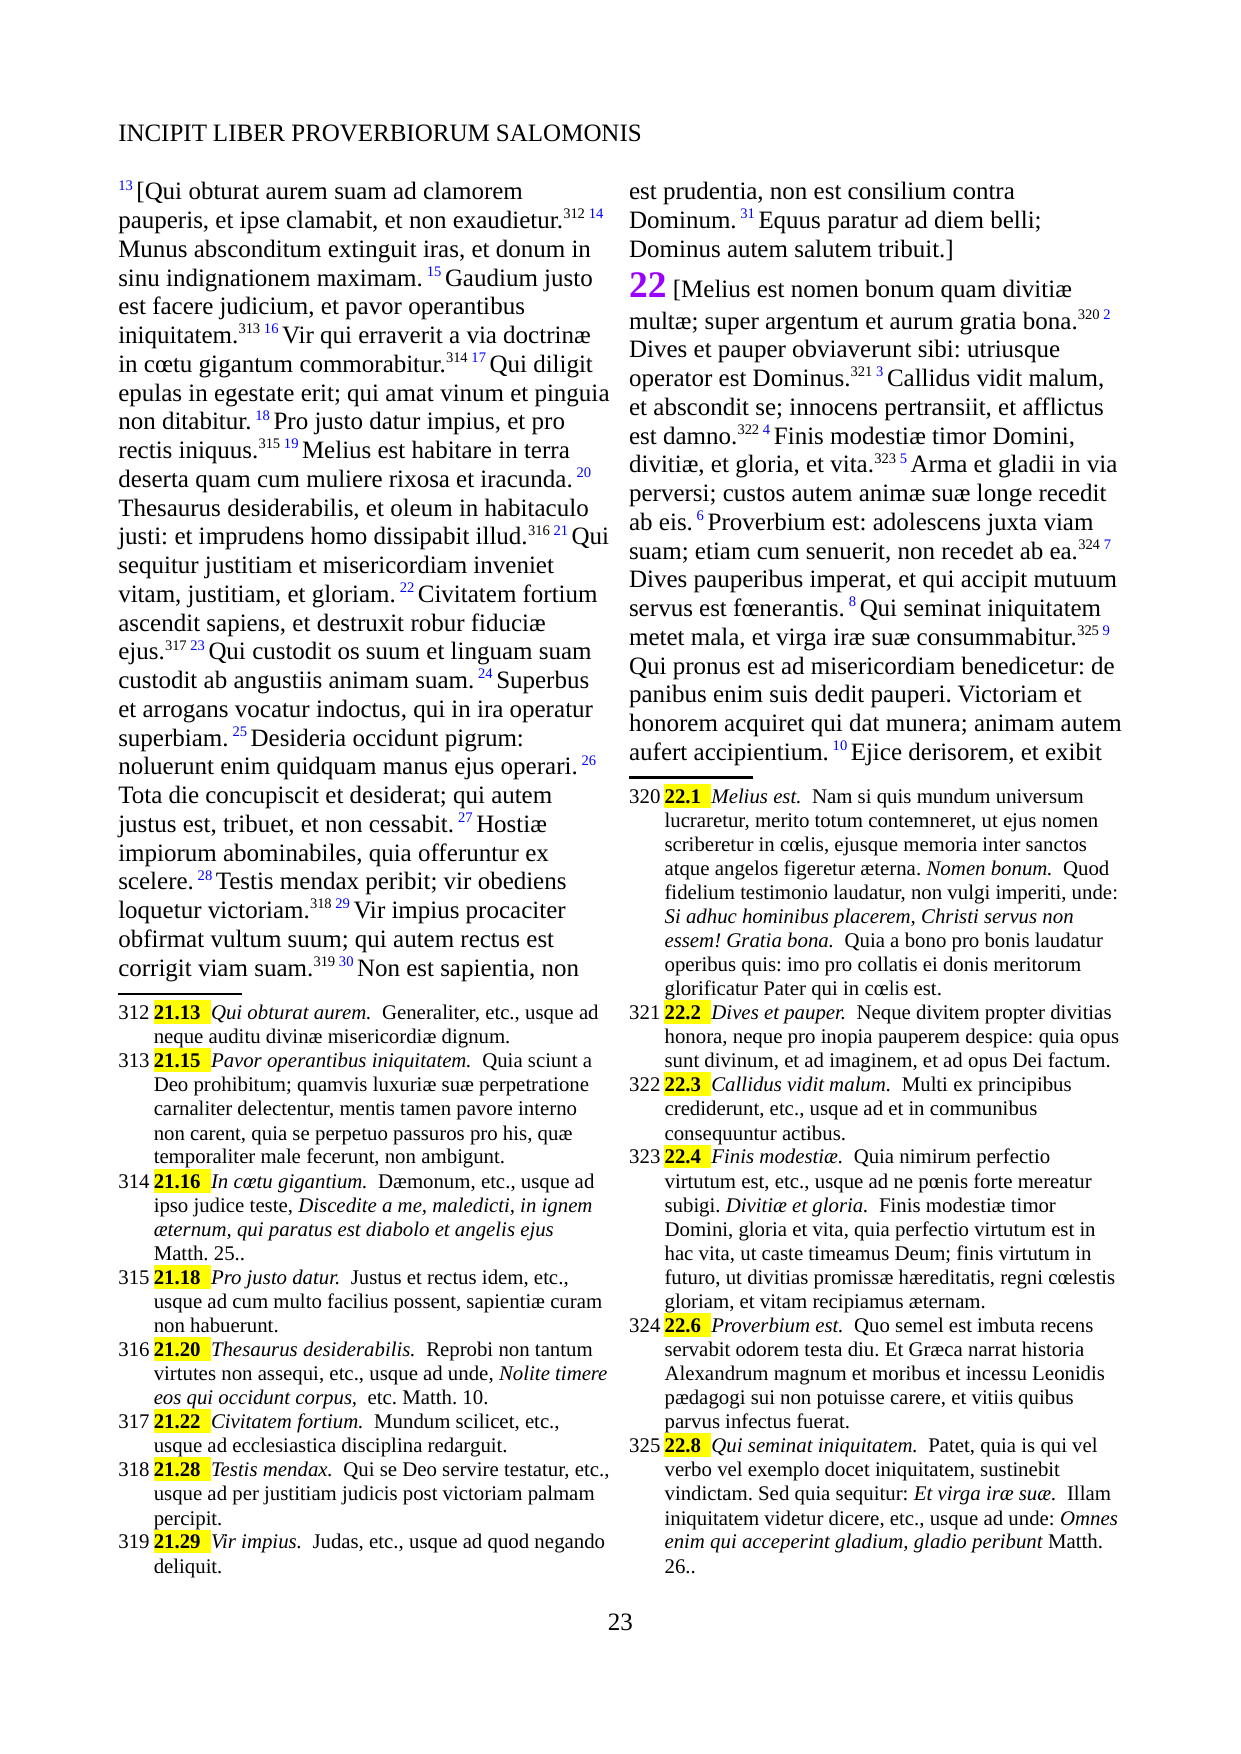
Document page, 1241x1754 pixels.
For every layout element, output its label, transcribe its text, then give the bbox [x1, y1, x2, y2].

text est prudentia, non est consilium contra Dominum. 31 Equus paratur ad diem belli; Dominus autem salutem tribuit.] [629, 176, 1122, 263]
text 22.2 Dives et pauper. Neque divitem propter divitias honora, neque pro inopia pauperem despice: quia opus sunt divinum, et ad imaginem, et ad opus Dei factum. [629, 1000, 1122, 1072]
text 21.22 Civitatem fortium. Mundum scilicet, etc., usque ad ecclesiastica disciplina redarguit. [118, 1409, 611, 1457]
text 21.18 Pro justo datur. Justus et rectus idem, etc., usque ad cum multo facilius possent, sapientiæ curam non habuerunt. [118, 1265, 611, 1337]
text 13 [Qui obturat aurem suam ad clamorem pauperis, et ipse clamabit, et non exaudietur. 14 Munus absconditum extinguit iras, et donum in sinu indignationem maximam. 15 Gaudium justo est facere judicium, et pavor operantibus iniquitatem. 16 Vir qui erraverit a via doctrinæ in cœtu gigantum commorabitur. 17 Qui diligit epulas in egestate erit; qui amat vinum et pinguia non ditabitur. 18 Pro justo datur impius, et pro rectis iniquus. 19 Melius est habitare in terra deserta quam cum muliere rixosa et iracunda. 20 Thesaurus desiderabilis, et oleum in habitaculo justi: et imprudens homo dissipabit illud. 21 Qui sequitur justitiam et misericordiam inveniet vitam, justitiam, et gloriam. 22 Civitatem fortium ascendit sapiens, et destruxit robur fiduciæ ejus. 23 Qui custodit os suum et linguam suam custodit ab angustiis animam suam. 24 Superbus et arrogans vocatur indoctus, qui in ira operatur superbiam. 25 Desideria occidunt pigrum: noluerunt enim quidquam manus ejus operari. 26 Tota die concupiscit et desiderat; qui autem justus est, tribuet, et non cessabit. 27 Hostiæ impiorum abominabiles, quia offeruntur ex scelere. 28 Testis mendax peribit; vir obediens loquetur victoriam. 29 Vir impius procaciter obfirmat vultum suum; qui autem rectus est corrigit viam suam. 30 Non est sapientia, non [118, 176, 611, 981]
text 21.20 Thesaurus desiderabilis. Reprobi non tantum virtutes non assequi, etc., usque ad unde, Nolite timere eos qui occidunt corpus, etc. Matth. 10. [118, 1337, 611, 1409]
text 21.29 Vir impius. Judas, etc., usque ad quod negando deliquit. [118, 1529, 611, 1578]
text 22.6 Proverbium est. Quo semel est imbuta recens servabit odorem testa diu. Et Græca narrat historia Alexandrum magnum et moribus et incessu Leonidis pædagogi sui non potuisse carere, et vitiis quibus parvus infectus fuerat. [629, 1313, 1122, 1433]
text 21.28 Testis mendax. Qui se Deo servire testatur, etc., usque ad per justitiam judicis post victoriam palmam percipit. [118, 1457, 611, 1529]
text 21.15 Pavor operantibus iniquitatem. Quia sciunt a Deo prohibitum; quamvis luxuriæ suæ perpetratione carnaliter delectentur, mentis tamen pavore interno non carent, quia se perpetuo passuros pro his, quæ temporaliter male fecerunt, non ambigunt. [118, 1048, 611, 1168]
text 21.13 Qui obturat aurem. Generaliter, etc., usque ad neque auditu divinæ misericordiæ dignum. [118, 1000, 611, 1048]
text 22.8 Qui seminat iniquitatem. Patet, quia is qui vel verbo vel exemplo docet iniquitatem, sustinebit vindictam. Sed quia sequitur: Et virga iræ suæ. Illam iniquitatem videtur dicere, etc., usque ad unde: Omnes enim qui acceperint gladium, gladio peribunt Matth. 26.. [629, 1433, 1122, 1578]
text 22.1 Melius est. Nam si quis mundum universum lucraretur, merito totum contemneret, ut ejus nomen scriberetur in cœlis, ejusque memoria inter sanctos atque angelos figeretur æterna. Nomen bonum. Quod fidelium testimonio laudatur, non vulgi imperiti, unde: Si adhuc hominibus placerem, Christi servus non essem! Gratia bona. Quia a bono pro bonis laudatur operibus quis: imo pro collatis ei donis meritorum glorificatur Pater qui in cœlis est. [629, 783, 1122, 1000]
text 22 [Melius est nomen bonum quam divitiæ multæ; super argentum et aurum gratia bona. 2 Dives et pauper obviaverunt sibi: utriusque operator est Dominus. 3 Callidus vidit malum, et abscondit se; innocens pertransiit, et afflictus est damno. 4 Finis modestiæ timor Domini, divitiæ, et gloria, et vita. 5 Arma et gladii in via perversi; custos autem animæ suæ longe recedit ab eis. 6 Proverbium est: adolescens juxta viam suam; etiam cum senuerit, non recedet ab ea. 7 Dives pauperibus imperat, et qui accipit mutuum servus est fœnerantis. 8 Qui seminat iniquitatem metet mala, et virga iræ suæ consummabitur. 9 Qui pronus est ad misericordiam benedicetur: de panibus enim suis dedit pauperi. Victoriam et honorem acquiret qui dat munera; animam autem aufert accipientium. 10 Ejice derisorem, et exibit cum eo jurgium, cessabuntque causæ et contumeliæ. 11 Qui diligit cordis munditiam, propter gratiam labiorum suorum habebit amicum regem. 12 Oculi Domini custodiunt scientiam, et supplantantur verba iniqui. 13 Dicit piger: Leo est foris; in medio platearum occidendus sum. 14 Fovea profunda os alienæ: cui iratus est Dominus, incidet in eam. 15 Stultitia colligata est in corde pueri, et virga disciplinæ fugabit eam. 16 Qui calumniatur pauperem ut augeat divitias suas, dabit ipse ditiori, et egebit.] 17 [Inclina aurem tuam, et audi verba sapientium: appone autem cor ad doctrinam meam, 18 quæ pulchra erit tibi cum servaveris eam in ventre tuo, et redundabit in labiis tuis: 19 ut sit in Domino fiducia tua, unde et ostendi eam tibi hodie. 20 Ecce descripsi eam tibi tripliciter, in cogitationibus et scientia: 21 ut ostenderem tibi firmitatem et eloquia veritatis, respondere ex his illis qui miserunt te. 22 Non facias violentiam pauperi quia pauper est, neque conteras egenum in porta: 23 quia judicabit Dominus causam ejus, et configet eos qui confixerunt animam ejus. 24 Noli esse amicus homini iracundo, neque ambules cum viro furioso: 25 ne forte discas semitas ejus, et sumas scandalum animæ tuæ. 26 Noli esse cum his qui defigunt manus suas, et qui vades se offerunt pro debitis: 27 si enim non habes unde restituas, quid causæ est ut tollat operimentum de cubili tuo? 28 Ne transgrediaris terminos antiquos, quos posuerunt patres tui. 29 Vidisti virum velocem in opere suo? coram regibus stabit, nec erit ante ignobiles.] [629, 263, 1122, 766]
text 22.4 Finis modestiæ. Quia nimirum perfectio virtutum est, etc., usque ad ne pœnis forte mereatur subigi. Divitiæ et gloria. Finis modestiæ timor Domini, gloria et vita, quia perfectio virtutum est in hac vita, ut caste timeamus Deum; finis virtutum in futuro, ut divitias promissæ hæreditatis, regni cœlestis gloriam, et vitam recipiamus æternam. [629, 1144, 1122, 1313]
text 21.16 In cœtu gigantium. Dæmonum, etc., usque ad ipso judice teste, Discedite a me, maledicti, in ignem æternum, qui paratus est diabolo et angelis ejus Matth. 25.. [118, 1168, 611, 1265]
text 22.3 Callidus vidit malum. Multi ex principibus crediderunt, etc., usque ad et in communibus consequuntur actibus. [629, 1072, 1122, 1144]
